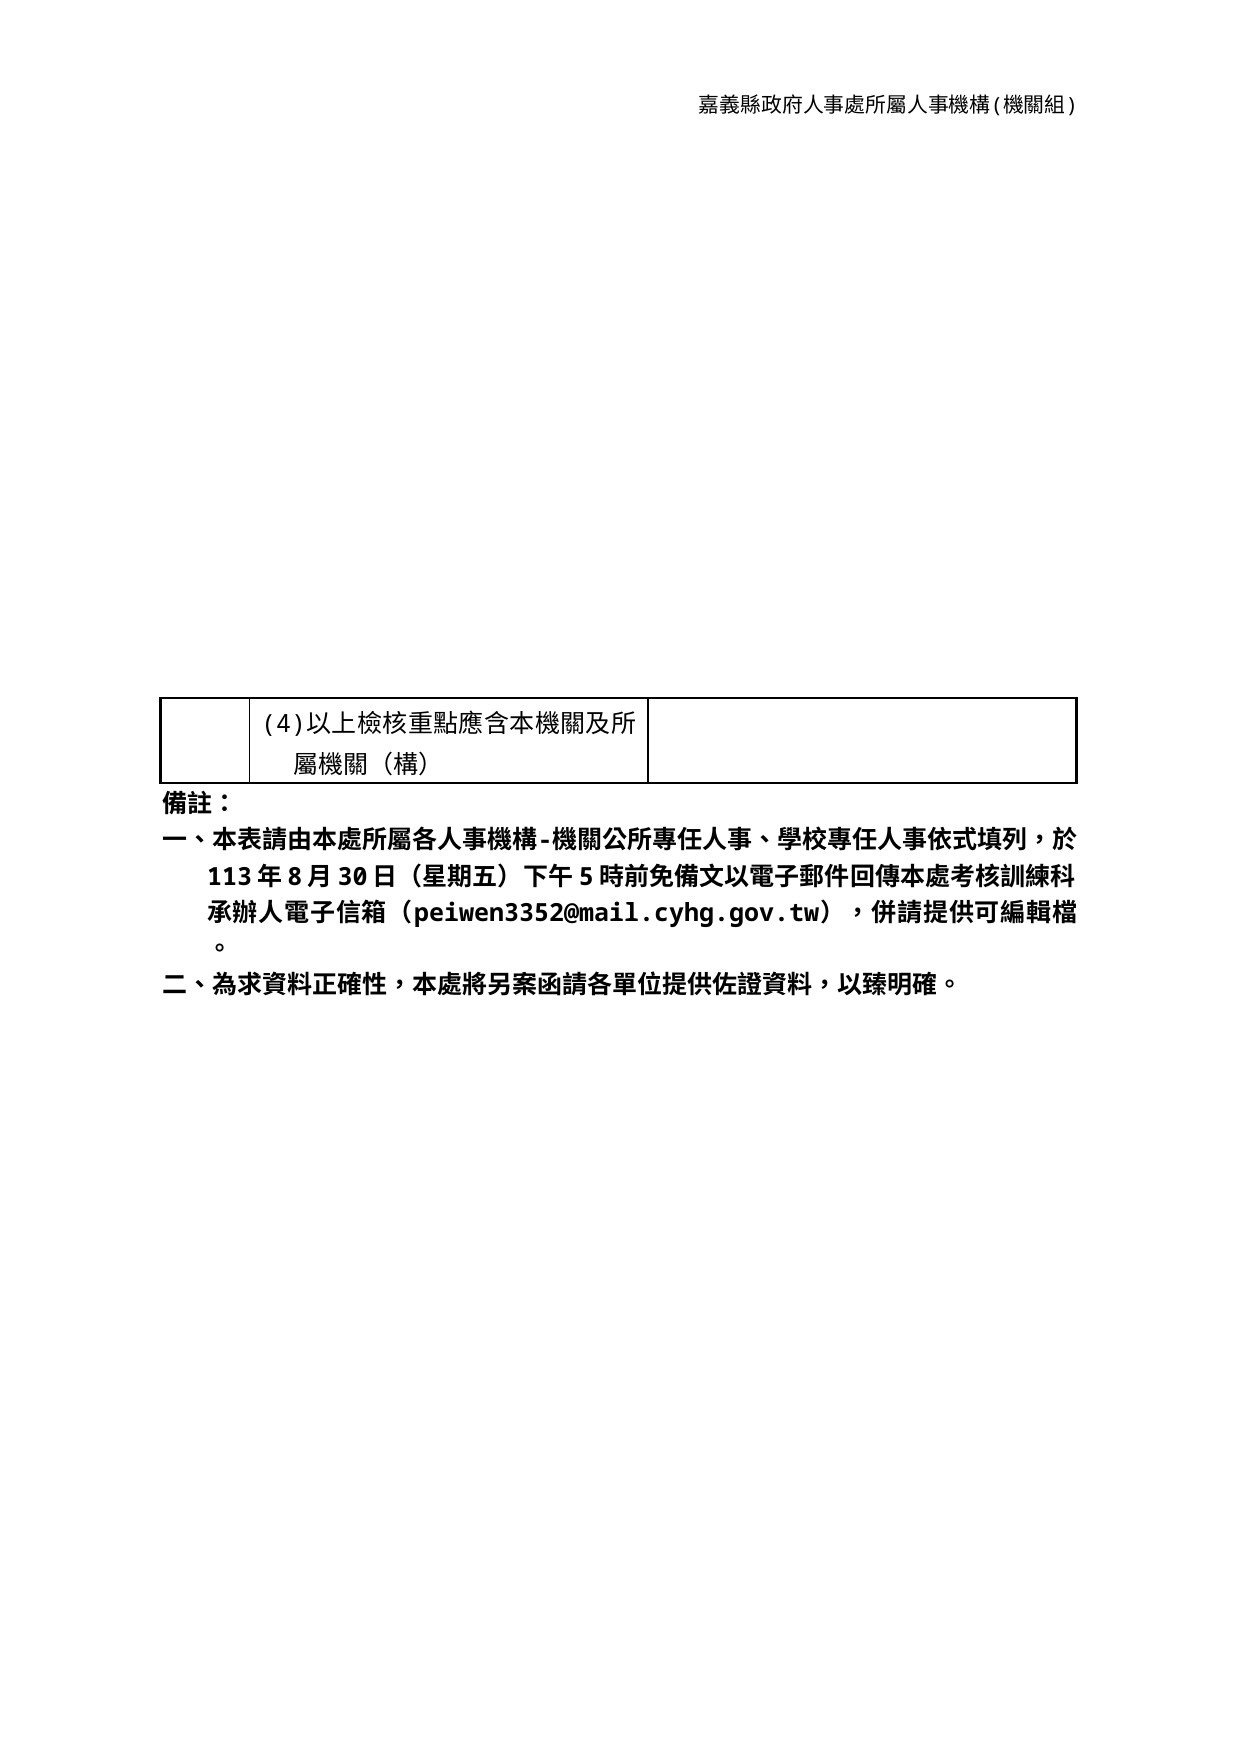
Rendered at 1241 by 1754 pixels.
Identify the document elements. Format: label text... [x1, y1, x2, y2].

table_cell [162, 699, 249, 782]
text 二、為求資料正確性，本處將另案函請各單位提供佐證資料，以臻明確。 [162, 965, 1078, 1001]
table_cell (4)以上檢核重點應含本機關及所屬機關（構） [250, 699, 647, 782]
text 一、本表請由本處所屬各人事機構-機關公所專任人事、學校專任人事依式填列，於113年8月30日（星期五）下午5時前免備文以電子郵件回傳本處考核訓練科承辦人電子信箱（peiwen3352@mail.cyhg.gov.tw），併請提供可編輯檔。 [162, 820, 1078, 965]
text 備註： [162, 784, 1078, 820]
table_cell [649, 699, 1075, 782]
